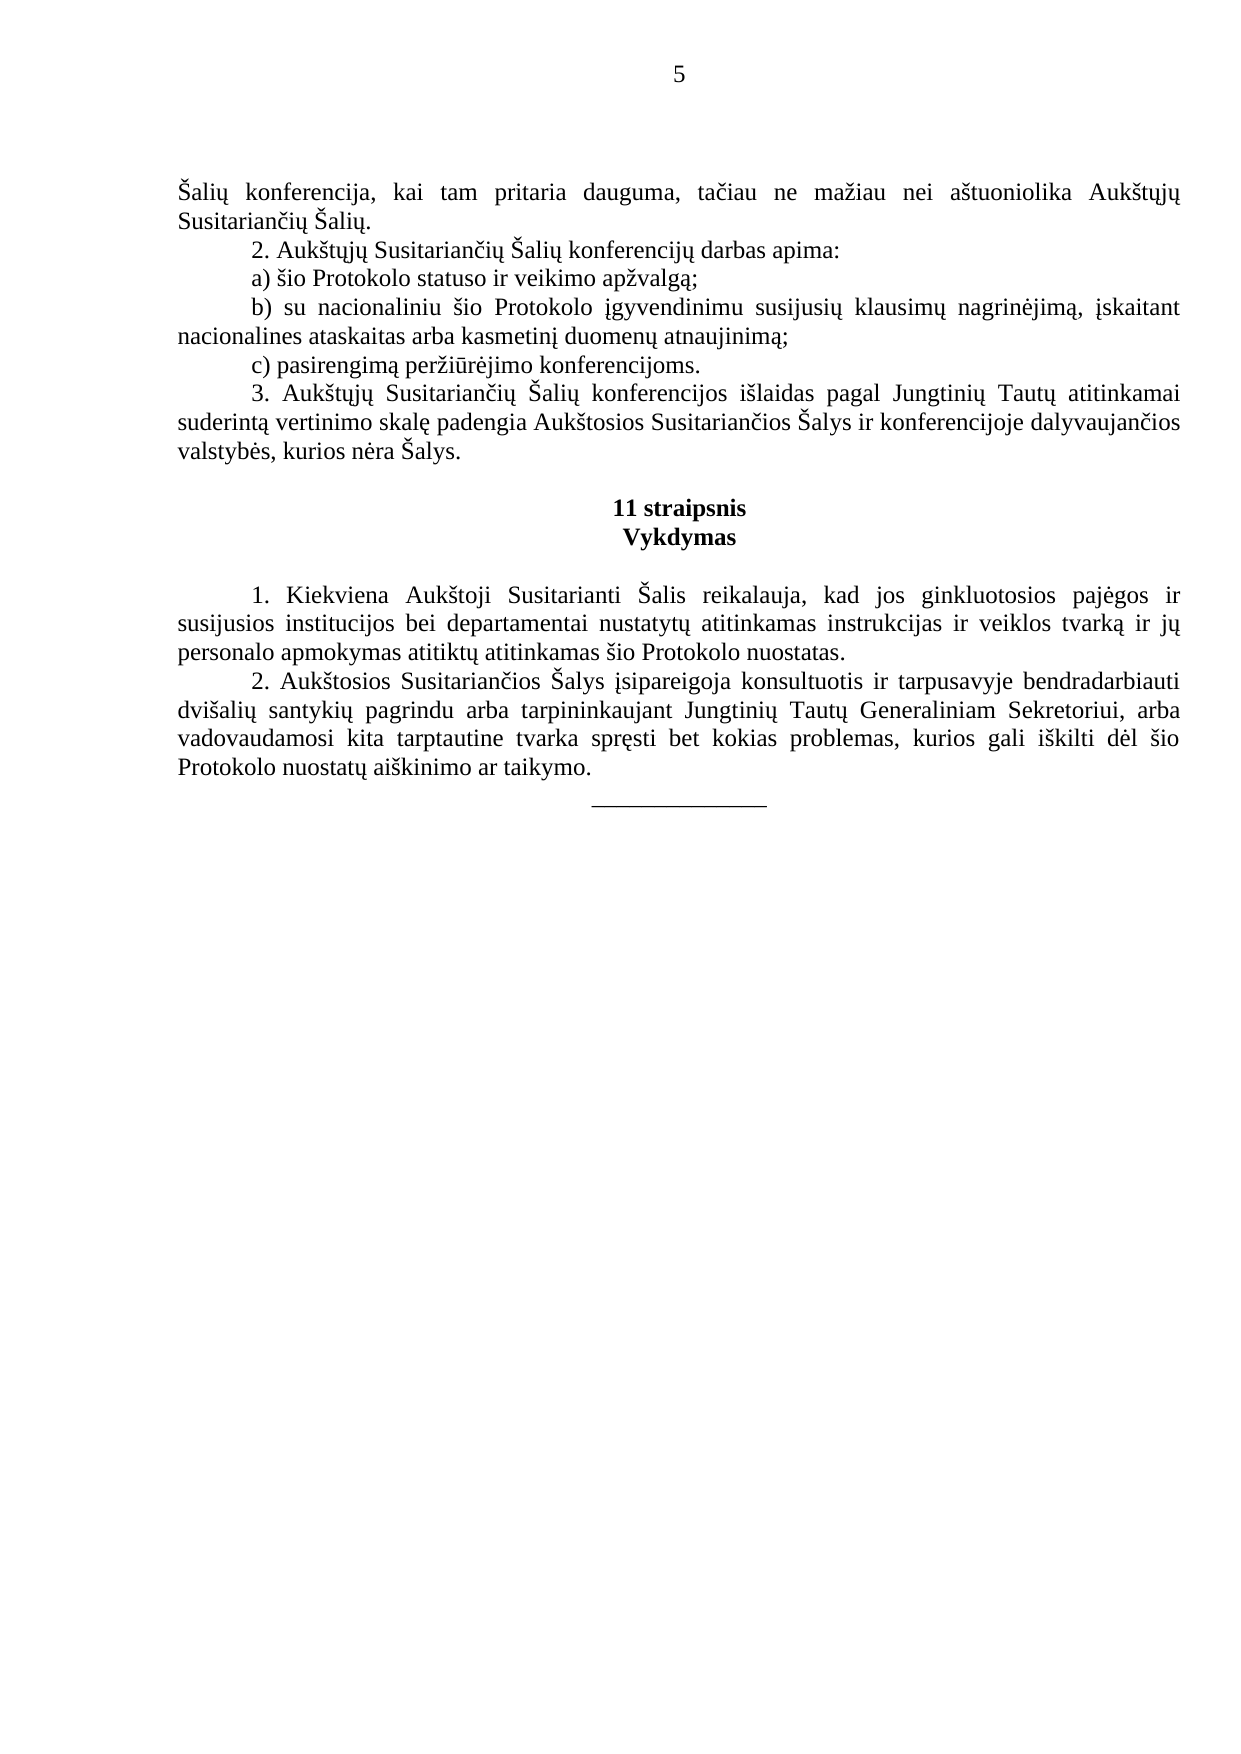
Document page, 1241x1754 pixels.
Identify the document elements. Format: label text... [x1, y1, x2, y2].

text 2. Aukštųjų Susitariančių Šalių konferencijų darbas apima: [177, 235, 1181, 263]
text 1. Kiekviena Aukštoji Susitarianti Šalis reikalauja, kad jos ginkluotosios pajėgos ir susijusios institucijos bei departamentai nustatytų atitinkamas instrukcijas ir veiklos tvarką ir jų personalo apmokymas atitiktų atitinkamas šio Protokolo nuostatas. [177, 580, 1181, 666]
text b) su nacionaliniu šio Protokolo įgyvendinimu susijusių klausimų nagrinėjimą, įskaitant nacionalines ataskaitas arba kasmetinį duomenų atnaujinimą; [177, 292, 1181, 350]
text 3. Aukštųjų Susitariančių Šalių konferencijos išlaidas pagal Jungtinių Tautų atitinkamai suderintą vertinimo skalę padengia Aukštosios Susitariančios Šalys ir konferencijoje dalyvaujančios valstybės, kurios nėra Šalys. [177, 378, 1181, 465]
text 2. Aukštosios Susitariančios Šalys įsipareigoja konsultuotis ir tarpusavyje bendradarbiauti dvišalių santykių pagrindu arba tarpininkaujant Jungtinių Tautų Generaliniam Sekretoriui, arba vadovaudamosi kita tarptautine tvarka spręsti bet kokias problemas, kurios gali iškilti dėl šio Protokolo nuostatų aiškinimo ar taikymo. [177, 666, 1181, 781]
text Šalių konferencija, kai tam pritaria dauguma, tačiau ne mažiau nei aštuoniolika Aukštųjų Susitariančių Šalių. [177, 177, 1181, 235]
text 11 straipsnis [177, 493, 1181, 522]
text a) šio Protokolo statuso ir veikimo apžvalgą; [177, 263, 1181, 292]
text Vykdymas [177, 522, 1181, 551]
text c) pasirengimą peržiūrėjimo konferencijoms. [177, 350, 1181, 378]
text ______________ [177, 781, 1181, 810]
